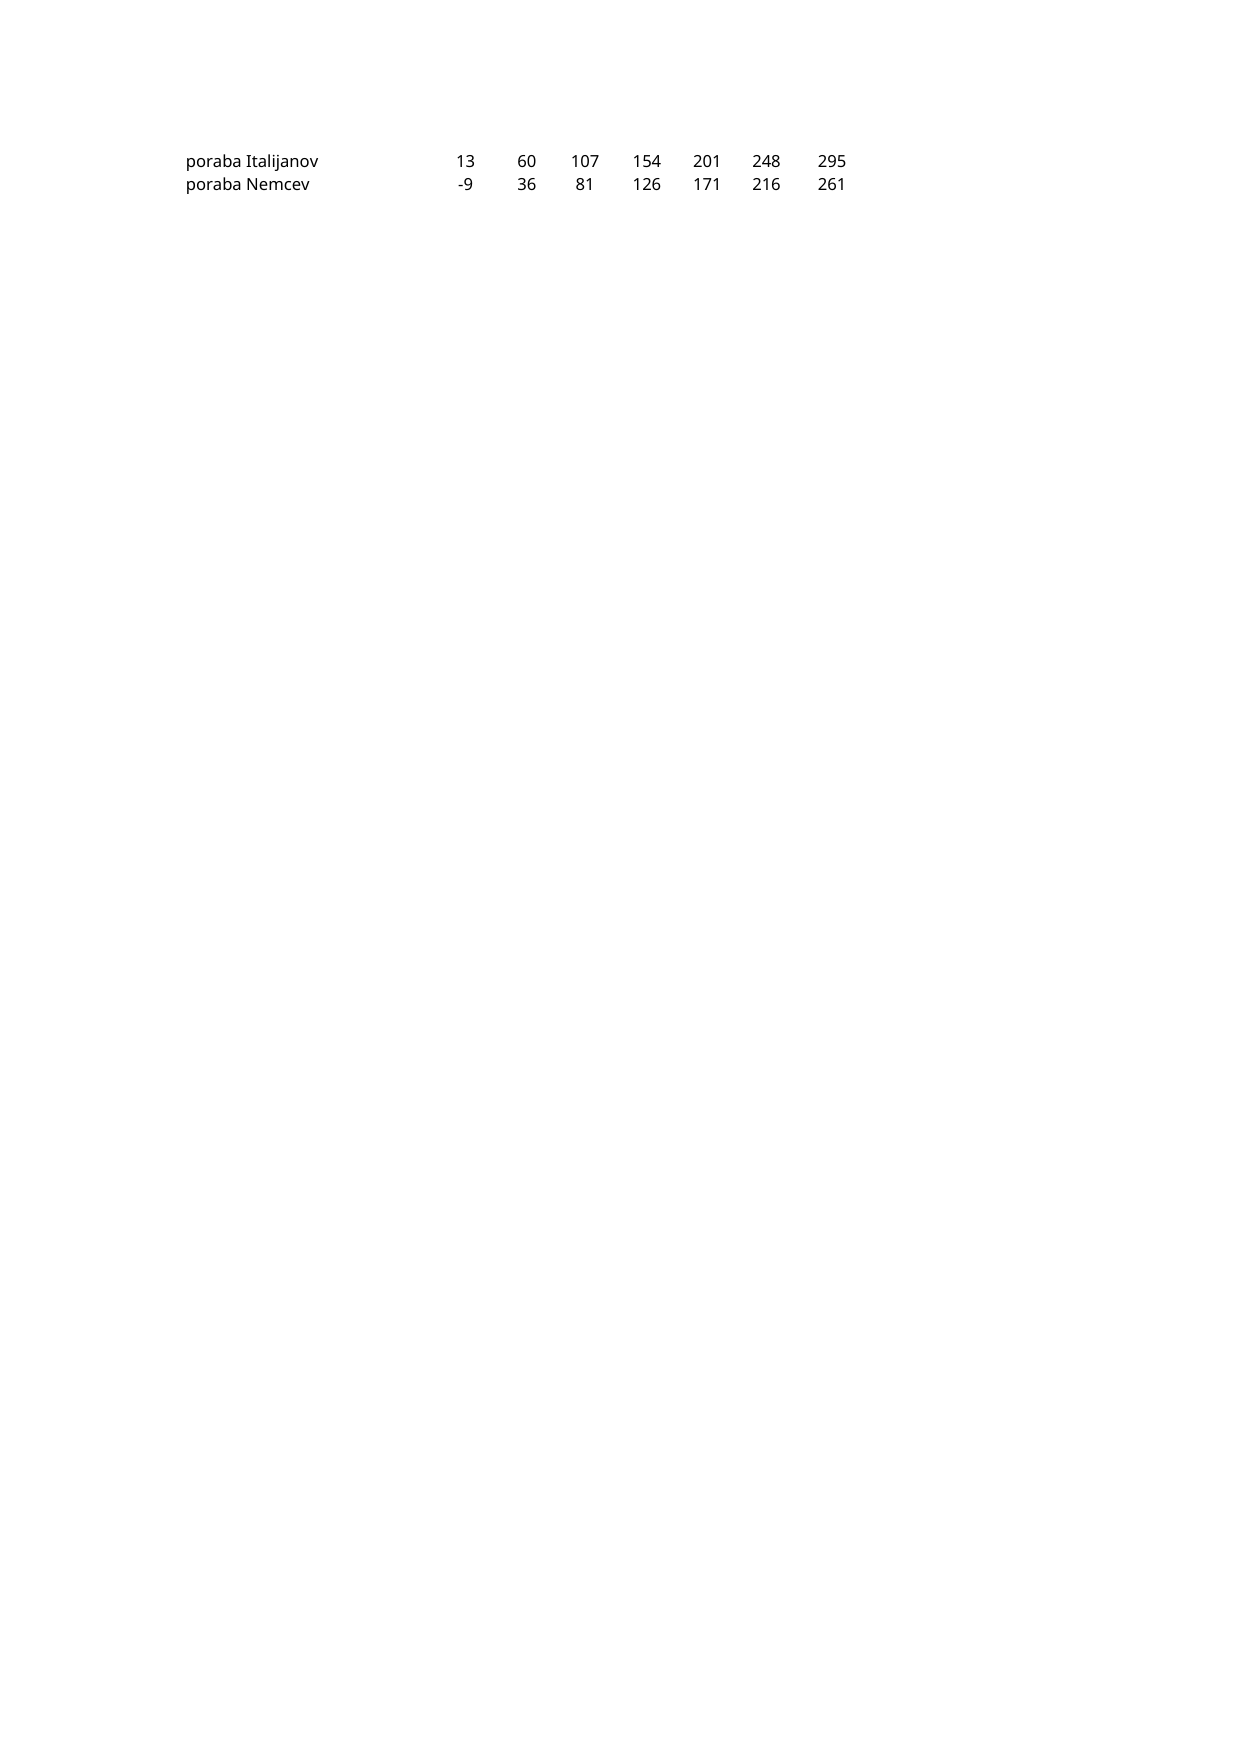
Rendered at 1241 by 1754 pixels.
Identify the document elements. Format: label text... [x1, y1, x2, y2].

table_cell 107 [556, 150, 614, 172]
table_cell 216 [735, 173, 798, 195]
table_cell 81 [556, 173, 614, 195]
table_cell 248 [735, 150, 798, 172]
table_cell poraba Italijanov [183, 150, 433, 172]
table_cell 171 [680, 173, 735, 195]
table_cell 126 [614, 173, 679, 195]
table_cell 60 [497, 150, 556, 172]
table_cell -9 [433, 173, 497, 195]
table_cell 13 [433, 150, 497, 172]
table_cell 295 [798, 150, 866, 172]
table_cell 36 [497, 173, 556, 195]
table_cell poraba Nemcev [183, 173, 433, 195]
table_cell 261 [798, 173, 866, 195]
table_cell 154 [614, 150, 679, 172]
table_cell 201 [680, 150, 735, 172]
